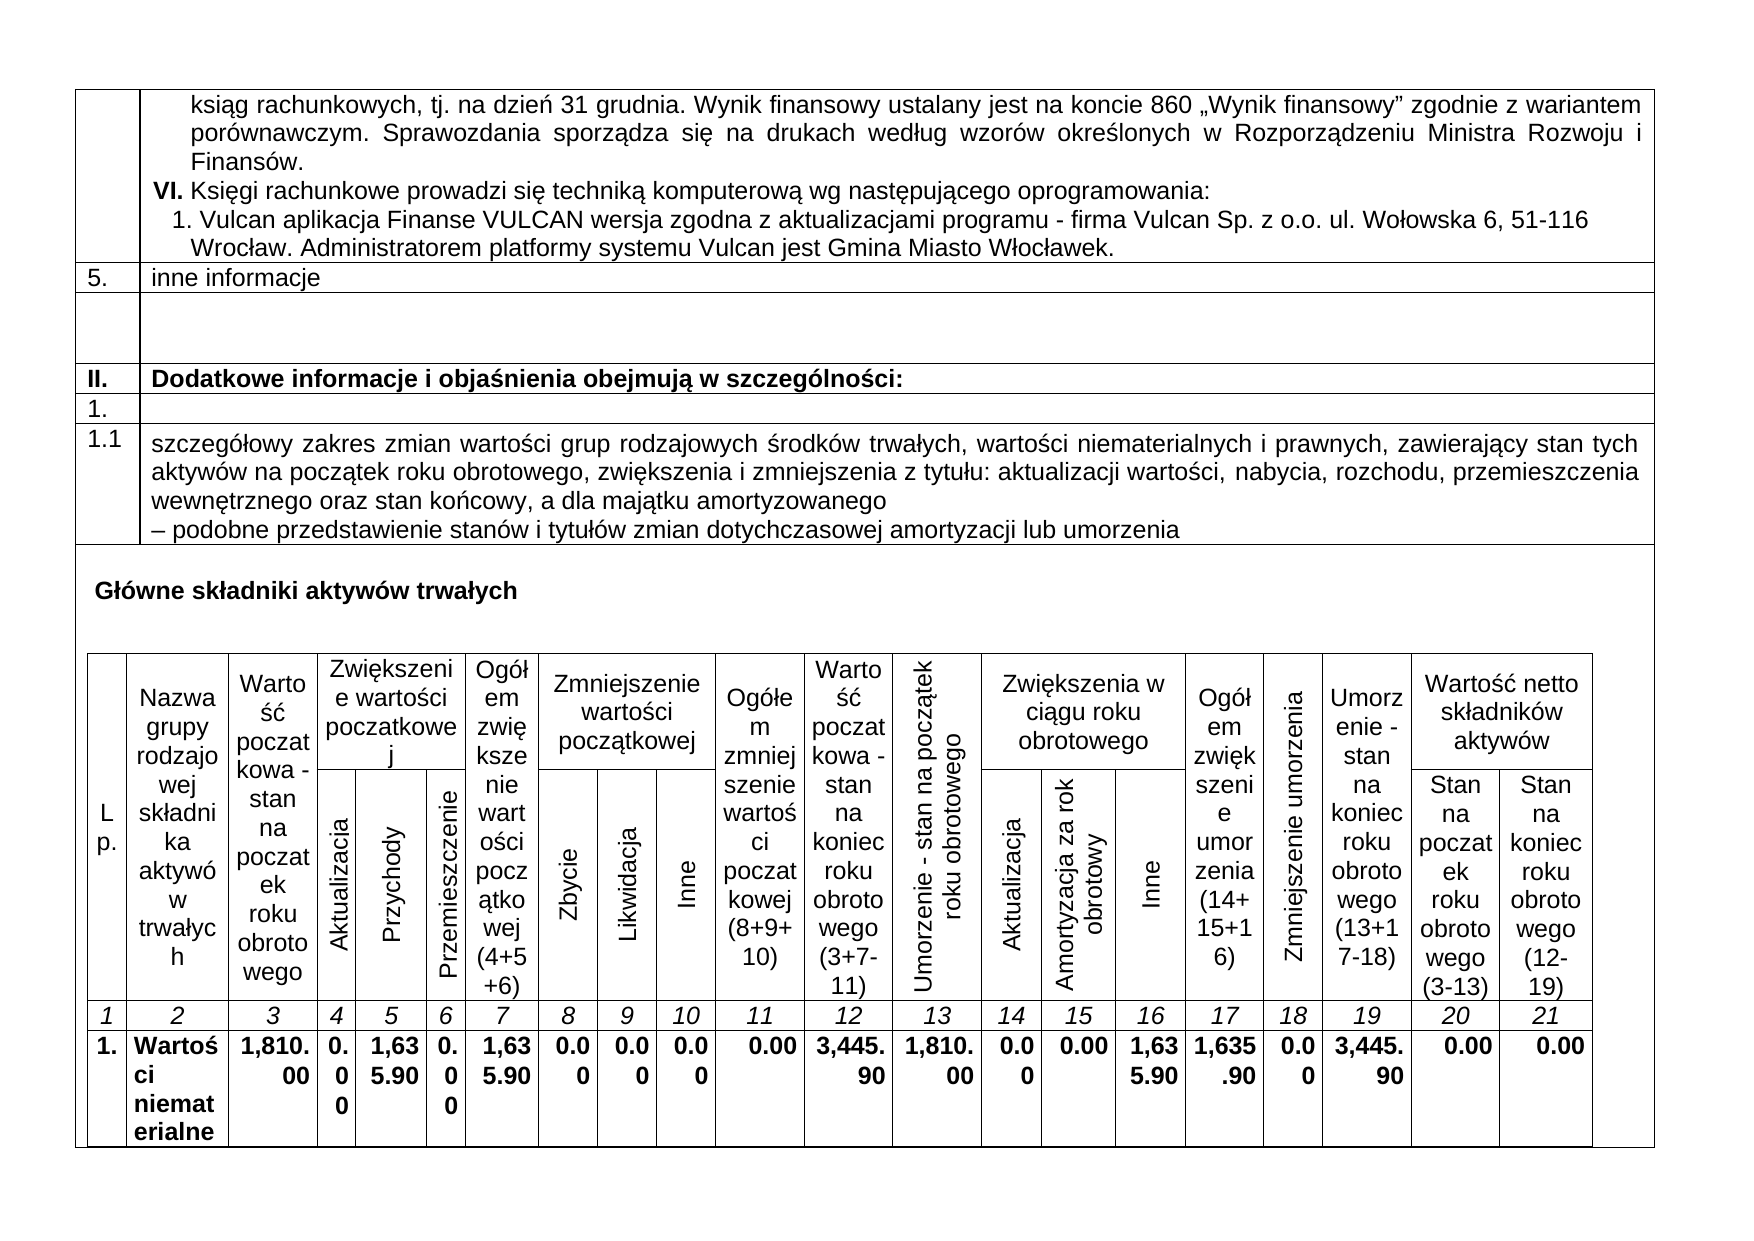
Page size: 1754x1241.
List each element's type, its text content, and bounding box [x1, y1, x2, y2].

table_cell 0,00 [716, 1031, 804, 1146]
table_cell 11 [716, 1001, 804, 1030]
table_cell [126, 608, 228, 653]
table_cell Zmniejszenie wartości początkowej [539, 654, 715, 769]
table_cell [141, 394, 1654, 423]
table_cell Wartość poczatkowa - stan na poczatek roku obrotowego [229, 654, 317, 1000]
table_cell 1.1 [76, 424, 139, 543]
table_cell 1 635,90 [466, 1031, 538, 1146]
table_cell 2 [127, 1001, 228, 1030]
table_cell Inne [1116, 770, 1185, 1000]
table_cell 21 [1500, 1001, 1592, 1030]
table_cell 7 [466, 1001, 538, 1030]
table_cell Stan na poczatek roku obrotowego (3-13) [1412, 770, 1499, 1000]
table_cell 0,00 [318, 1031, 355, 1146]
table_cell Dodatkowe informacje i objaśnienia obejmują w szczególności: [141, 364, 1654, 393]
table_cell [317, 608, 356, 653]
table_cell Wartość netto składników aktywów [1412, 654, 1592, 769]
table_cell 1 635,90 [1186, 1031, 1263, 1146]
table_cell [1264, 608, 1322, 653]
table_cell Zbycie [539, 770, 597, 1000]
table_cell 3 [229, 1001, 317, 1030]
table_cell ksiąg rachunkowych, tj. na dzień 31 grudnia. Wynik finansowy ustalany jest na koncie 860 „Wynik finansowy” zgodnie z wariantem porównawczym. Sprawozdania sporządza się na drukach według wzorów określonych w Rozporządzeniu Ministra Rozwoju i Finansów. VI. Księgi rachunkowe prowadzi się techniką komputerową wg następującego oprogramowania: 1. Vulcan aplikacja Finanse VULCAN wersja zgodna z aktualizacjami programu - firma Vulcan Sp. z o.o. ul. Wołowska 6, 51-116 Wrocław. Administratorem platformy systemu Vulcan jest Gmina Miasto Włocławek. [141, 90, 1654, 262]
table_cell Inne [657, 770, 715, 1000]
table_cell szczegółowy zakres zmian wartości grup rodzajowych środków trwałych, wartości niematerialnych i prawnych, zawierający stan tych aktywów na początek roku obrotowego, zwiększenia i zmniejszenia z tytułu: aktualizacji wartości, nabycia, rozchodu, przemieszczenia wewnętrznego oraz stan końcowy, a dla majątku amortyzowanego – podobne przedstawienie stanów i tytułów zmian dotychczasowej amortyzacji lub umorzenia [141, 424, 1654, 543]
table_cell 9 [598, 1001, 656, 1030]
table_cell inne informacje [141, 263, 1654, 292]
table_cell 17 [1186, 1001, 1263, 1030]
table_cell 4 [318, 1001, 355, 1030]
table_cell Likwidacja [598, 770, 656, 1000]
table_cell 6 [427, 1001, 465, 1030]
table_cell Umorzenie - stan na początek roku obrotowego [893, 654, 981, 1000]
table_cell 15 [1042, 1001, 1115, 1030]
table_cell 20 [1412, 1001, 1499, 1030]
table_cell Ogółem zwiększenie umorzenia (14+15+16) [1186, 654, 1263, 1000]
table_cell Zwiększenie wartości poczatkowej [318, 654, 465, 769]
table_cell Lp. [88, 654, 126, 1000]
table_cell [1115, 608, 1186, 653]
table_cell [1186, 608, 1263, 653]
table_cell [1500, 608, 1588, 653]
table_cell Nazwa grupy rodzajowej składnika aktywów trwałych [127, 654, 228, 1000]
table_cell 5. [76, 263, 139, 292]
table_cell 0,00 [539, 1031, 597, 1146]
table_cell [981, 608, 1041, 653]
table_cell Ogółem zmniejszenie wartości poczatkowej (8+9+10) [716, 654, 804, 1000]
table_cell 1 810,00 [229, 1031, 317, 1146]
table_cell [141, 293, 1654, 363]
table_cell 0,00 [1264, 1031, 1322, 1146]
table_cell Aktualizacja [318, 770, 355, 1000]
table_cell [598, 608, 656, 653]
table_cell 18 [1264, 1001, 1322, 1030]
table_cell 0,00 [598, 1031, 656, 1146]
table_cell 1. [88, 1031, 126, 1146]
table_cell 1 810,00 [893, 1031, 981, 1146]
table_cell Ogółem zwiększenie wartości początkowej (4+5+6) [466, 654, 538, 1000]
table_cell [1588, 608, 1592, 653]
table_cell 16 [1116, 1001, 1185, 1030]
table_cell 1 635,90 [1116, 1031, 1185, 1146]
table_cell [76, 293, 139, 363]
table_cell [1411, 608, 1500, 653]
table_cell [426, 608, 465, 653]
table_cell 3 445,90 [1323, 1031, 1411, 1146]
table_cell 0,00 [1042, 1031, 1115, 1146]
table_cell Aktualizacja [982, 770, 1041, 1000]
table_cell 1. [76, 394, 139, 423]
table_cell Amortyzacja za rok obrotowy [1042, 770, 1115, 1000]
table_cell Przemieszczenie [427, 770, 465, 1000]
table_cell 8 [539, 1001, 597, 1030]
table_cell 12 [805, 1001, 892, 1030]
table_cell 0,00 [657, 1031, 715, 1146]
table_cell 5 [356, 1001, 426, 1030]
table_cell [76, 545, 1654, 1147]
table_cell 0,00 [982, 1031, 1041, 1146]
table_cell 10 [657, 1001, 715, 1030]
table_cell 1 635,90 [356, 1031, 426, 1146]
table_cell [1041, 608, 1115, 653]
table_cell Umorzenie - stan na koniec roku obrotowego (13+17-18) [1323, 654, 1411, 1000]
table_cell 13 [893, 1001, 981, 1030]
table_cell Zmniejszenie umorzenia [1264, 654, 1322, 1000]
table_cell [87, 608, 126, 653]
table_cell 3 445,90 [805, 1031, 892, 1146]
table_cell [716, 608, 804, 653]
table_cell 0,00 [1412, 1031, 1499, 1146]
table_cell 1 [88, 1001, 126, 1030]
table_cell [804, 608, 893, 653]
table_cell Przychody [356, 770, 426, 1000]
table_cell [76, 90, 139, 262]
table_cell [229, 608, 317, 653]
table_cell Wartości niematerialne [127, 1031, 228, 1146]
table_header Główne składniki aktywów trwałych [87, 573, 1592, 608]
table_cell Stan na koniec roku obrotowego (12-19) [1500, 770, 1592, 1000]
table_cell [356, 608, 426, 653]
table_cell 14 [982, 1001, 1041, 1030]
table_cell 0,00 [1500, 1031, 1592, 1146]
table_cell 19 [1323, 1001, 1411, 1030]
table_cell Wartość poczatkowa - stan na koniec roku obrotowego (3+7-11) [805, 654, 892, 1000]
table_cell [656, 608, 716, 653]
table_cell [1323, 608, 1411, 653]
table_cell [538, 608, 597, 653]
table_cell II. [76, 364, 139, 393]
table_cell [465, 608, 538, 653]
table_cell Zwiększenia w ciągu roku obrotowego [982, 654, 1185, 769]
table_cell 0,00 [427, 1031, 465, 1146]
table_cell [893, 608, 981, 653]
